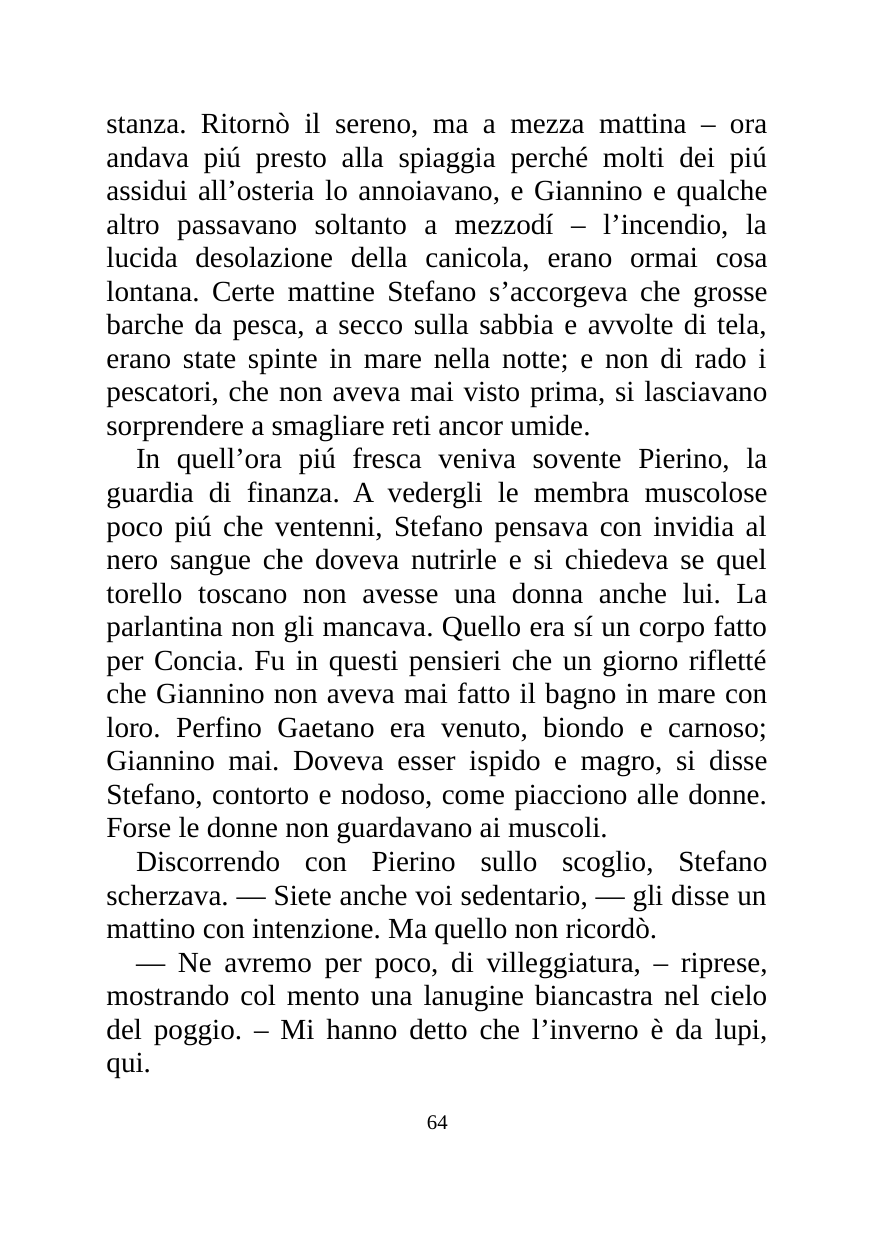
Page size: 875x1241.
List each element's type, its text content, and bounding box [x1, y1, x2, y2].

text stanza. Ritornò il sereno, ma a mezza mattina – ora andava piú presto alla spiaggia perché molti dei piú assidui all’osteria lo annoiavano, e Giannino e qualche altro passavano soltanto a mezzodí – l’incendio, la lucida desolazione della canicola, erano ormai cosa lontana. Certe mattine Stefano s’accorgeva che grosse barche da pesca, a secco sulla sabbia e avvolte di tela, erano state spinte in mare nella notte; e non di rado i pescatori, che non aveva mai visto prima, si lasciavano sorprendere a smagliare reti ancor umide. [106, 106, 768, 442]
text In quell’ora piú fresca veniva sovente Pierino, la guardia di finanza. A vedergli le membra muscolose poco piú che ventenni, Stefano pensava con invidia al nero sangue che doveva nutrirle e si chiedeva se quel torello toscano non avesse una donna anche lui. La parlantina non gli mancava. Quello era sí un corpo fatto per Concia. Fu in questi pensieri che un giorno rifletté che Giannino non aveva mai fatto il bagno in mare con loro. Perfino Gaetano era venuto, biondo e carnoso; Giannino mai. Doveva esser ispido e magro, si disse Stefano, contorto e nodoso, come piacciono alle donne. Forse le donne non guardavano ai muscoli. [106, 442, 768, 844]
text Discorrendo con Pierino sullo scoglio, Stefano scherzava. — Siete anche voi sedentario, — gli disse un mattino con intenzione. Ma quello non ricordò. [106, 844, 768, 945]
text — Ne avremo per poco, di villeggiatura, – riprese, mostrando col mento una lanugine biancastra nel cielo del poggio. – Mi hanno detto che l’inverno è da lupi, qui. [106, 945, 768, 1079]
